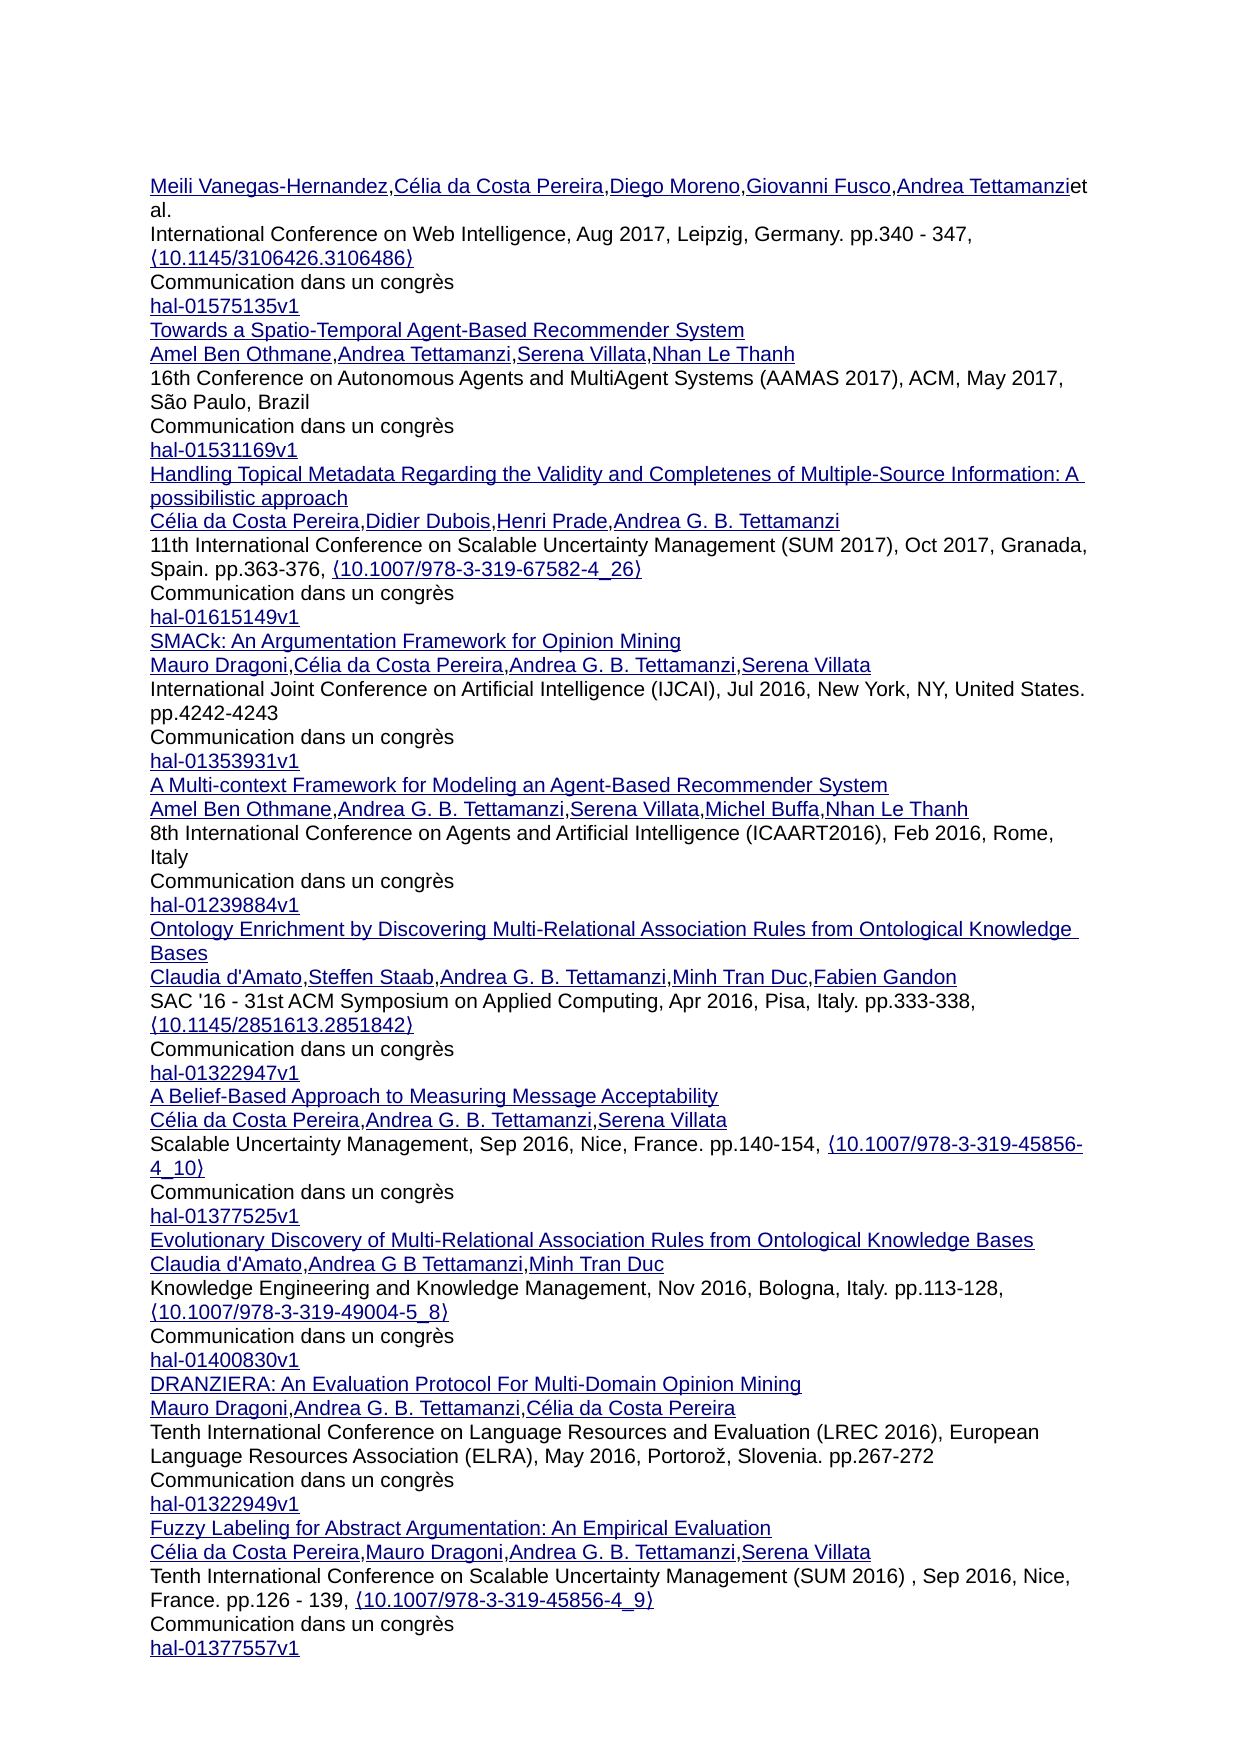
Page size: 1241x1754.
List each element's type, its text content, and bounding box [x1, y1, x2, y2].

table_cell SMACk: An Argumentation Framework for Opinion Mining Mauro Dragoni,Célia da Costa Pereira,Andrea G. B. Tettamanzi,Serena Villata International Joint Conference on Artificial Intelligence (IJCAI), Jul 2016, New York, NY, United States. pp.4242-4243 Communication dans un congrès hal-01353931v1 [150, 629, 1090, 773]
table_cell Handling Topical Metadata Regarding the Validity and Completenes of Multiple-Source Information: A possibilistic approach Célia da Costa Pereira,Didier Dubois,Henri Prade,Andrea G. B. Tettamanzi 11th International Conference on Scalable Uncertainty Management (SUM 2017), Oct 2017, Granada, Spain. pp.363-376, ⟨10.1007/978-3-319-67582-4_26⟩ Communication dans un congrès hal-01615149v1 [150, 461, 1090, 629]
table_cell Evolutionary Discovery of Multi-Relational Association Rules from Ontological Knowledge Bases Claudia d'Amato,Andrea G B Tettamanzi,Minh Tran Duc Knowledge Engineering and Knowledge Management, Nov 2016, Bologna, Italy. pp.113-128, ⟨10.1007/978-3-319-49004-5_8⟩ Communication dans un congrès hal-01400830v1 [150, 1228, 1090, 1372]
table_cell Fuzzy Labeling for Abstract Argumentation: An Empirical Evaluation Célia da Costa Pereira,Mauro Dragoni,Andrea G. B. Tettamanzi,Serena Villata Tenth International Conference on Scalable Uncertainty Management (SUM 2016) , Sep 2016, Nice, France. pp.126 - 139, ⟨10.1007/978-3-319-45856-4_9⟩ Communication dans un congrès hal-01377557v1 [150, 1516, 1090, 1659]
table_cell Towards a Spatio-Temporal Agent-Based Recommender System Amel Ben Othmane,Andrea Tettamanzi,Serena Villata,Nhan Le Thanh 16th Conference on Autonomous Agents and MultiAgent Systems (AAMAS 2017), ACM, May 2017, São Paulo, Brazil Communication dans un congrès hal-01531169v1 [150, 318, 1090, 461]
table_cell Ontology Enrichment by Discovering Multi-Relational Association Rules from Ontological Knowledge Bases Claudia d'Amato,Steffen Staab,Andrea G. B. Tettamanzi,Minh Tran Duc,Fabien Gandon SAC '16 - 31st ACM Symposium on Applied Computing, Apr 2016, Pisa, Italy. pp.333-338, ⟨10.1145/2851613.2851842⟩ Communication dans un congrès hal-01322947v1 [150, 917, 1090, 1084]
table_cell A Belief-Based Approach to Measuring Message Acceptability Célia da Costa Pereira,Andrea G. B. Tettamanzi,Serena Villata Scalable Uncertainty Management, Sep 2016, Nice, France. pp.140-154, ⟨10.1007/978-3-319-45856-4_10⟩ Communication dans un congrès hal-01377525v1 [150, 1084, 1090, 1228]
table_cell DRANZIERA: An Evaluation Protocol For Multi-Domain Opinion Mining Mauro Dragoni,Andrea G. B. Tettamanzi,Célia da Costa Pereira Tenth International Conference on Language Resources and Evaluation (LREC 2016), European Language Resources Association (ELRA), May 2016, Portorož, Slovenia. pp.267-272 Communication dans un congrès hal-01322949v1 [150, 1372, 1090, 1516]
table_cell A Multi-context Framework for Modeling an Agent-Based Recommender System Amel Ben Othmane,Andrea G. B. Tettamanzi,Serena Villata,Michel Buffa,Nhan Le Thanh 8th International Conference on Agents and Artificial Intelligence (ICAART2016), Feb 2016, Rome, Italy Communication dans un congrès hal-01239884v1 [150, 773, 1090, 917]
table_cell A new urban segregation-growth coupled model using a belief-desire-intention possibilistic framework Meili Vanegas-Hernandez,Célia da Costa Pereira,Diego Moreno,Giovanni Fusco,Andrea Tettamanziet al. International Conference on Web Intelligence, Aug 2017, Leipzig, Germany. pp.340 - 347, ⟨10.1145/3106426.3106486⟩ Communication dans un congrès hal-01575135v1 [150, 150, 1090, 318]
